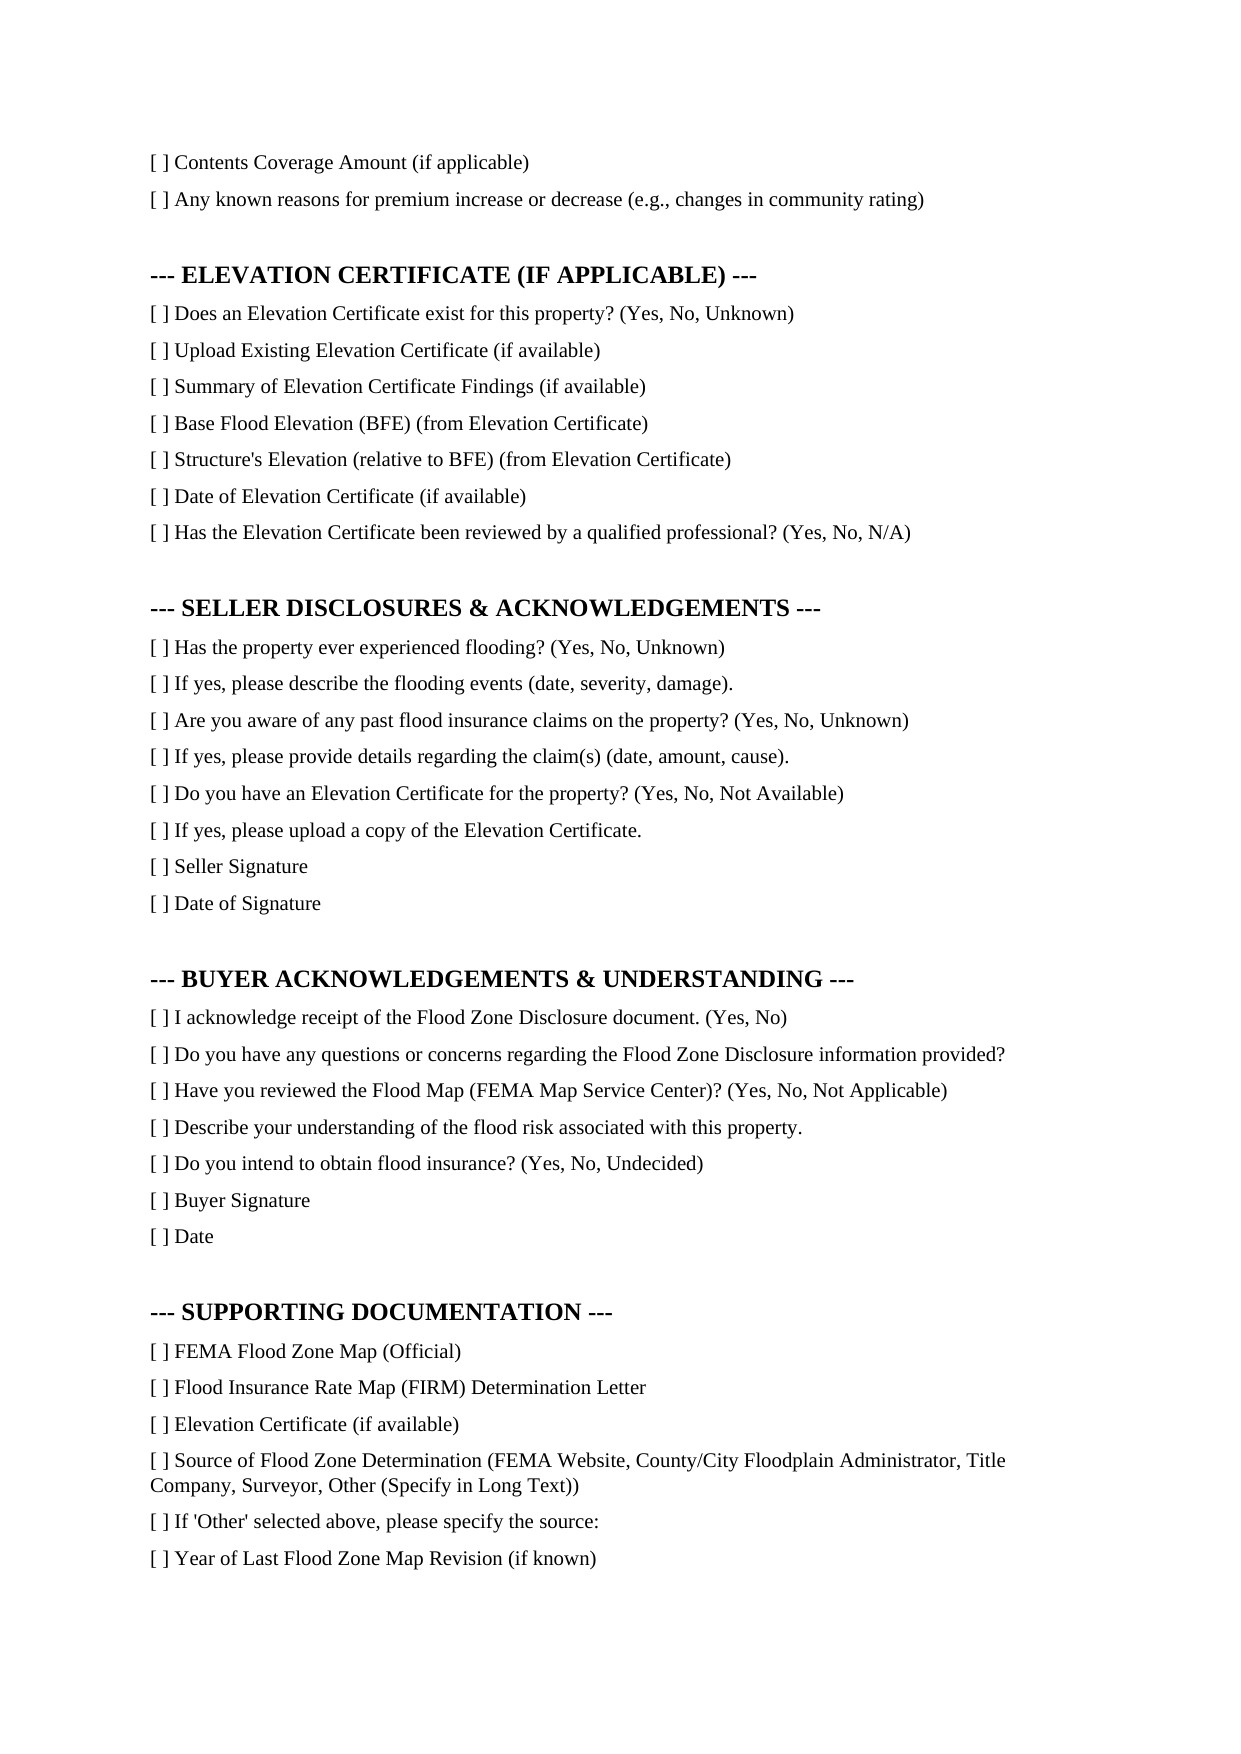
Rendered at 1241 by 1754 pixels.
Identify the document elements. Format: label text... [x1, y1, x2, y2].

text [ ] Base Flood Elevation (BFE) (from Elevation Certificate) [150, 411, 1090, 435]
text [ ] Structure's Elevation (relative to BFE) (from Elevation Certificate) [150, 447, 1090, 471]
text [ ] If yes, please provide details regarding the claim(s) (date, amount, cause). [150, 744, 1090, 768]
text [ ] Buyer Signature [150, 1188, 1090, 1212]
text [ ] If 'Other' selected above, please specify the source: [150, 1509, 1090, 1533]
text [ ] Seller Signature [150, 854, 1090, 878]
text [ ] Date of Signature [150, 891, 1090, 915]
text [ ] Flood Insurance Rate Map (FIRM) Determination Letter [150, 1375, 1090, 1399]
text [ ] Has the property ever experienced flooding? (Yes, No, Unknown) [150, 635, 1090, 659]
text [ ] Do you intend to obtain flood insurance? (Yes, No, Undecided) [150, 1151, 1090, 1175]
text [ ] Are you aware of any past flood insurance claims on the property? (Yes, No, Unknown) [150, 708, 1090, 732]
text [ ] I acknowledge receipt of the Flood Zone Disclosure document. (Yes, No) [150, 1005, 1090, 1029]
text [ ] Summary of Elevation Certificate Findings (if available) [150, 374, 1090, 398]
text [ ] Date of Elevation Certificate (if available) [150, 484, 1090, 508]
text [ ] Does an Elevation Certificate exist for this property? (Yes, No, Unknown) [150, 301, 1090, 325]
text [ ] Year of Last Flood Zone Map Revision (if known) [150, 1546, 1090, 1570]
text [ ] If yes, please describe the flooding events (date, severity, damage). [150, 671, 1090, 695]
text --- SELLER DISCLOSURES & ACKNOWLEDGEMENTS --- [150, 593, 1090, 622]
text [ ] Upload Existing Elevation Certificate (if available) [150, 337, 1090, 362]
text [ ] Date [150, 1224, 1090, 1248]
text [ ] Do you have an Elevation Certificate for the property? (Yes, No, Not Available) [150, 781, 1090, 805]
text [ ] Describe your understanding of the flood risk associated with this property. [150, 1115, 1090, 1139]
text --- ELEVATION CERTIFICATE (IF APPLICABLE) --- [150, 260, 1090, 288]
text [ ] Any known reasons for premium increase or decrease (e.g., changes in community rating) [150, 187, 1090, 211]
text [ ] Contents Coverage Amount (if applicable) [150, 150, 1090, 174]
text [ ] Elevation Certificate (if available) [150, 1412, 1090, 1436]
text --- SUPPORTING DOCUMENTATION --- [150, 1297, 1090, 1326]
text --- BUYER ACKNOWLEDGEMENTS & UNDERSTANDING --- [150, 964, 1090, 992]
text [ ] If yes, please upload a copy of the Elevation Certificate. [150, 817, 1090, 842]
text [ ] Do you have any questions or concerns regarding the Flood Zone Disclosure information provided? [150, 1042, 1090, 1066]
text [ ] FEMA Flood Zone Map (Official) [150, 1339, 1090, 1363]
text [ ] Source of Flood Zone Determination (FEMA Website, County/City Floodplain Administrator, Title Company, Surveyor, Other (Specify in Long Text)) [150, 1448, 1090, 1497]
text [ ] Have you reviewed the Flood Map (FEMA Map Service Center)? (Yes, No, Not Applicable) [150, 1078, 1090, 1102]
text [ ] Has the Elevation Certificate been reviewed by a qualified professional? (Yes, No, N/A) [150, 520, 1090, 544]
